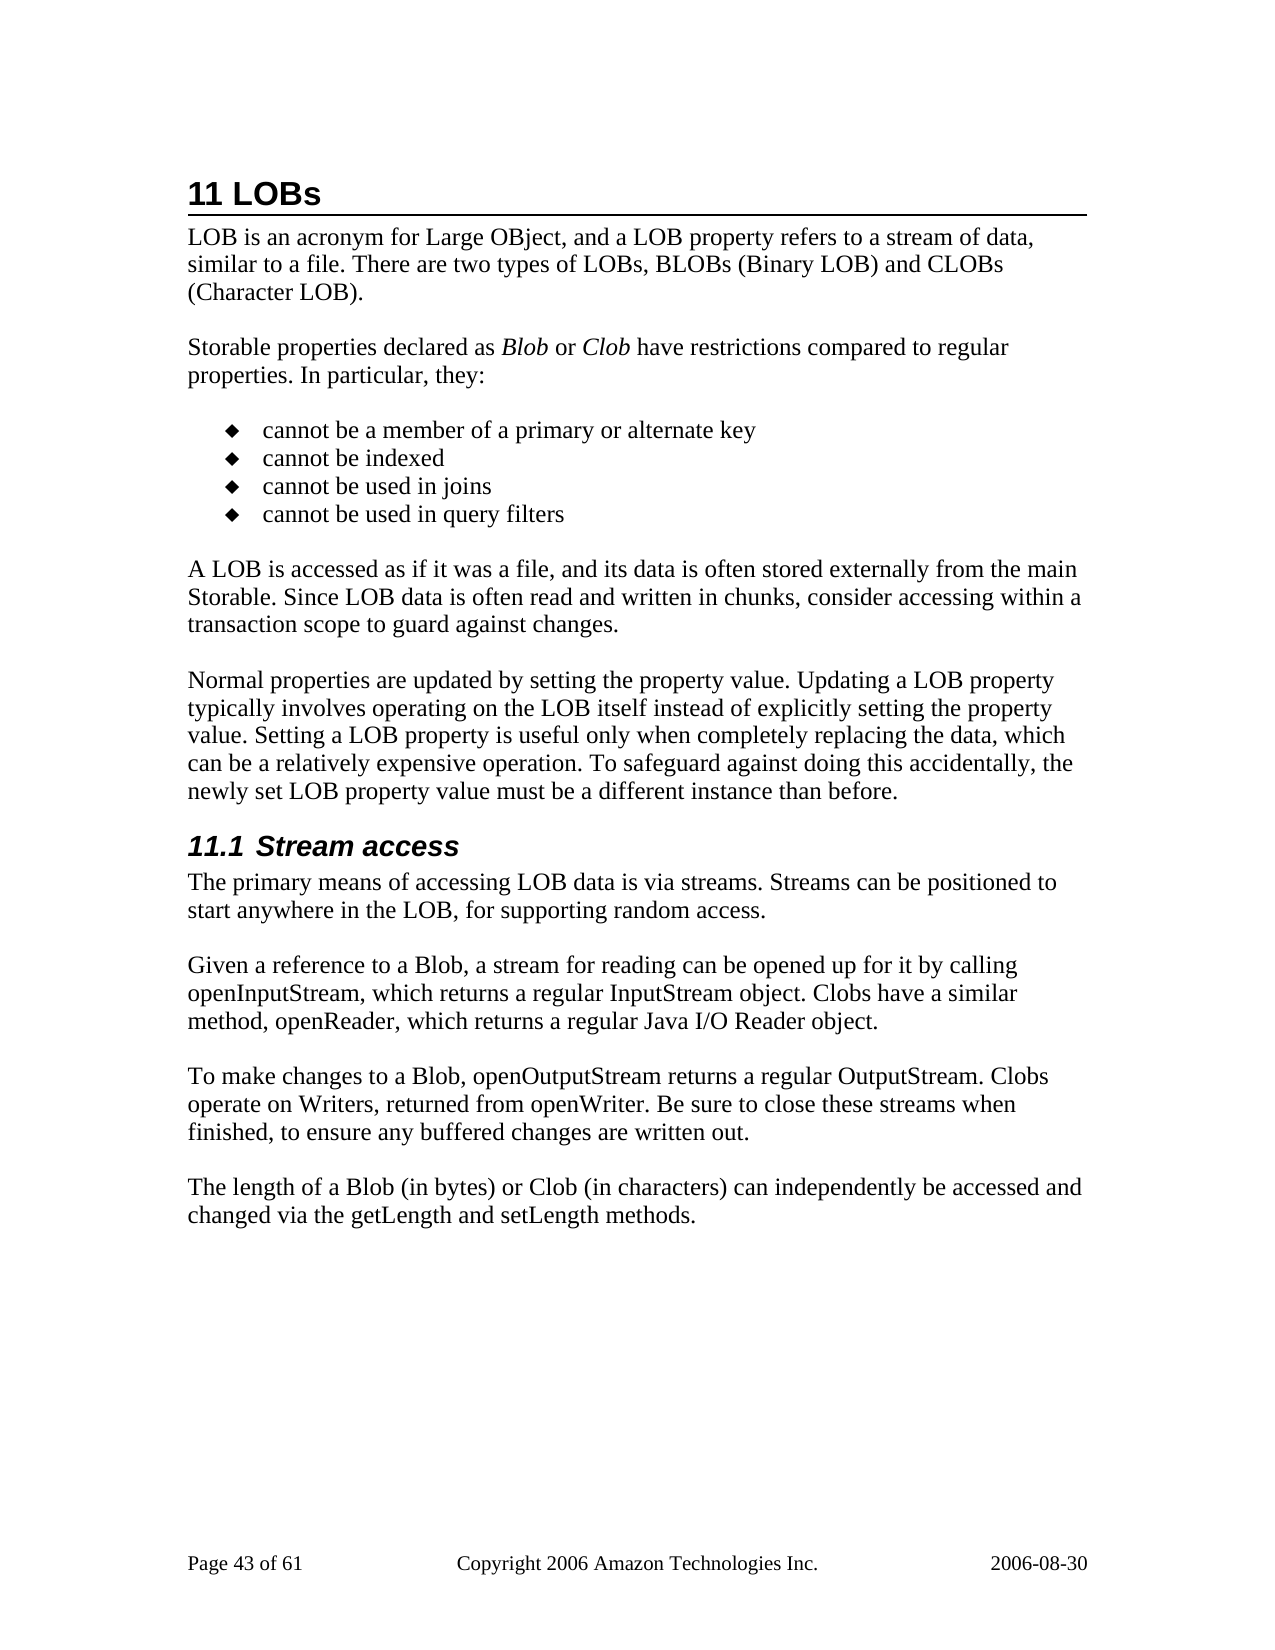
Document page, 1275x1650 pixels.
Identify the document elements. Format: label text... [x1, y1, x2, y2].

subtitle LOBs [187, 175, 1087, 216]
text To make changes to a Blob, openOutputStream returns a regular OutputStream. Clobs operate on Writers, returned from openWriter. Be sure to close these streams when finished, to ensure any buffered changes are written out. [187, 1062, 1087, 1146]
list cannot be indexed [225, 444, 1087, 472]
text Given a reference to a Blob, a stream for reading can be opened up for it by calling openInputStream, which returns a regular InputStream object. Clobs have a similar method, openReader, which returns a regular Java I/O Reader object. [187, 952, 1087, 1035]
text Normal properties are updated by setting the property value. Updating a LOB property typically involves operating on the LOB itself instead of explicitly setting the property value. Setting a LOB property is useful only when completely replacing the data, which can be a relatively expensive operation. To safeguard against doing this accidentally, the newly set LOB property value must be a different instance than before. [187, 666, 1087, 804]
subtitle Stream access [187, 829, 1087, 862]
text Storable properties declared as Blob or Clob have restrictions compared to regular properties. In particular, they: [187, 333, 1087, 389]
text LOB is an acronym for Large OBject, and a LOB property refers to a stream of data, similar to a file. There are two types of LOBs, BLOBs (Binary LOB) and CLOBs (Character LOB). [187, 223, 1087, 306]
text A LOB is accessed as if it was a file, and its data is often stored externally from the main Storable. Since LOB data is often read and written in chunks, consider accessing within a transaction scope to guard against changes. [187, 555, 1087, 638]
list cannot be used in query filters [225, 500, 1087, 527]
list cannot be a member of a primary or alternate key [225, 417, 1087, 444]
text The length of a Blob (in bytes) or Clob (in characters) can independently be accessed and changed via the getLength and setLength methods. [187, 1173, 1087, 1229]
text The primary means of accessing LOB data is via streams. Streams can be positioned to start anywhere in the LOB, for supporting random access. [187, 868, 1087, 924]
list cannot be used in joins [225, 472, 1087, 500]
